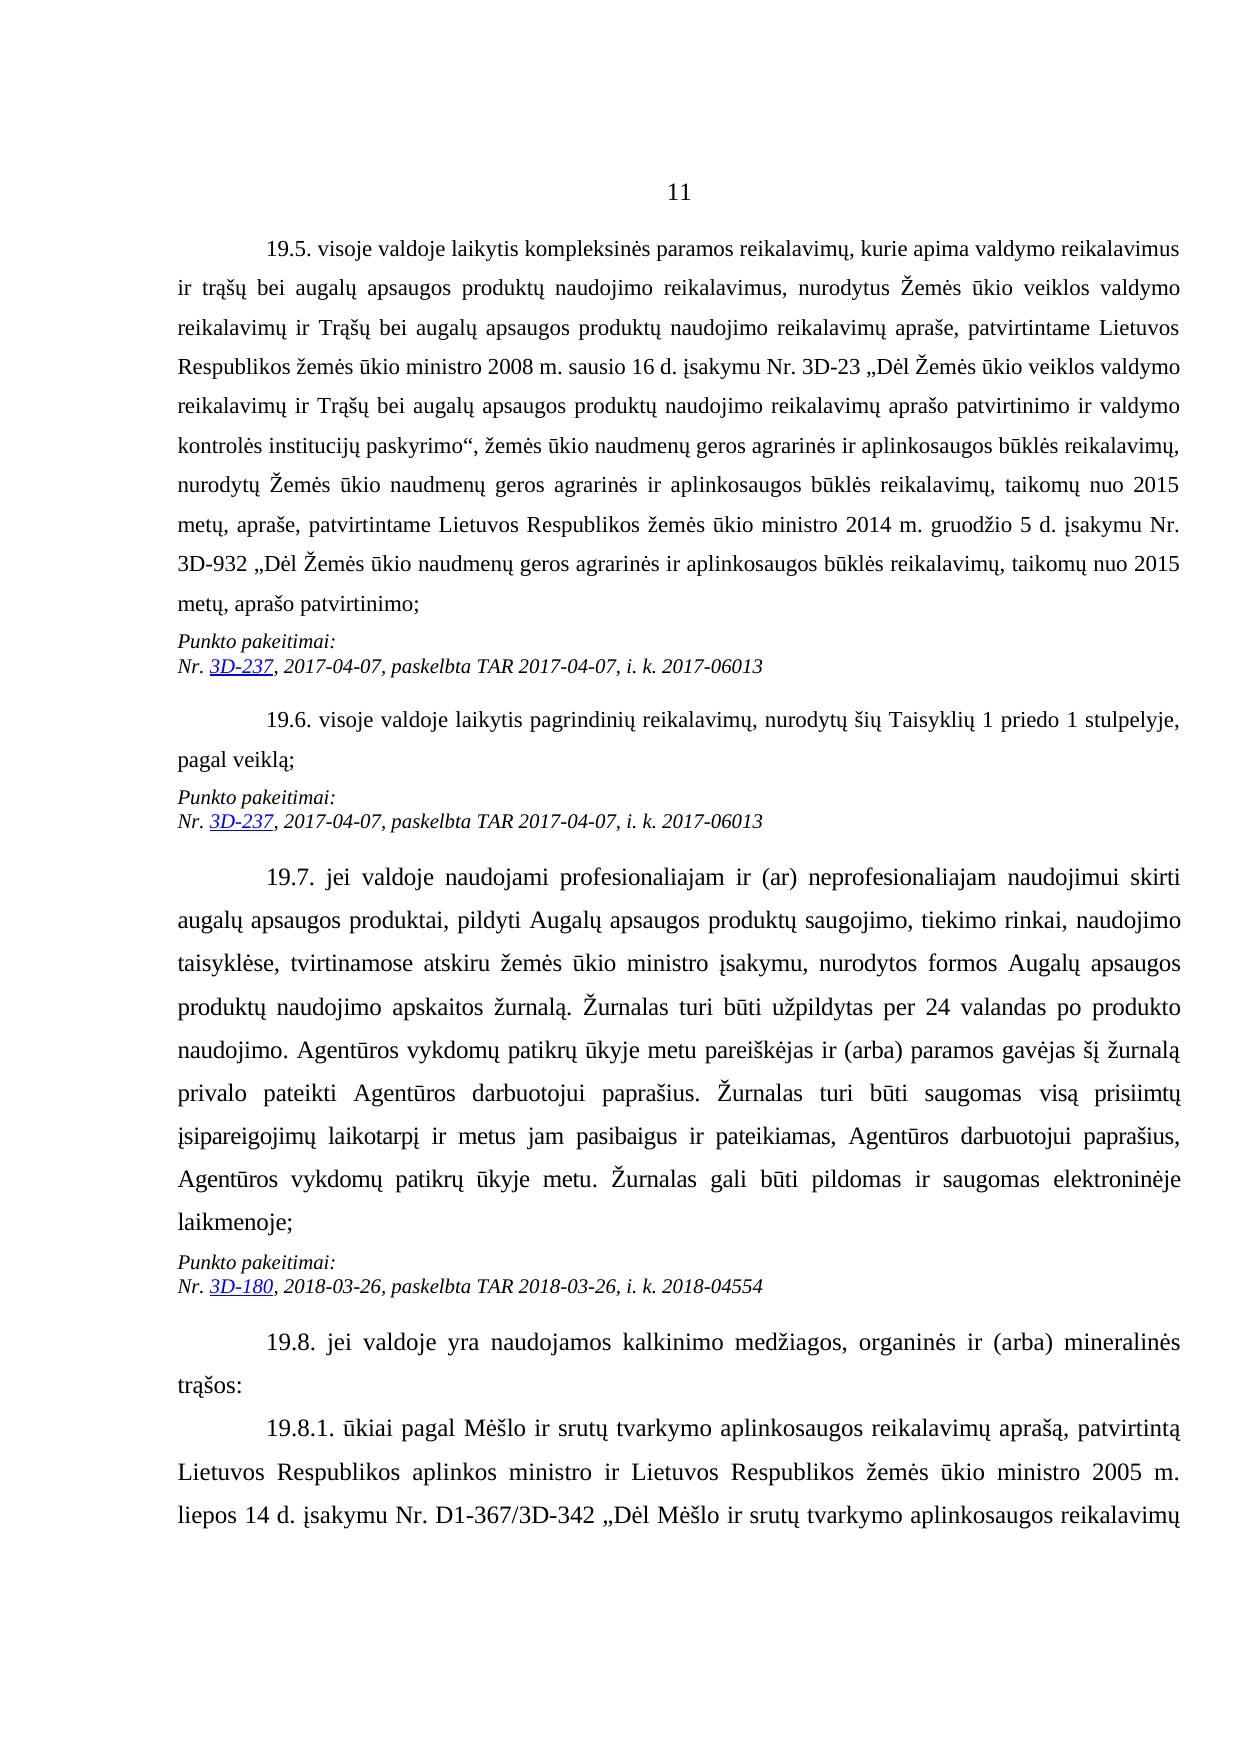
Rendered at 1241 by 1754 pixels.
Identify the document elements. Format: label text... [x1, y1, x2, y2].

text 19.6. visoje valdoje laikytis pagrindinių reikalavimų, nurodytų šių Taisyklių 1 priedo 1 stulpelyje, pagal veiklą; [177, 706, 1181, 772]
text Nr. 3D-237, 2017-04-07, paskelbta TAR 2017-04-07, i. k. 2017-06013 [177, 653, 1181, 678]
text 19.8. jei valdoje yra naudojamos kalkinimo medžiagos, organinės ir (arba) mineralinės trąšos: [177, 1327, 1181, 1399]
text 19.5. visoje valdoje laikytis kompleksinės paramos reikalavimų, kurie apima valdymo reikalavimus ir trąšų bei augalų apsaugos produktų naudojimo reikalavimus, nurodytus Žemės ūkio veiklos valdymo reikalavimų ir Trąšų bei augalų apsaugos produktų naudojimo reikalavimų apraše, patvirtintame Lietuvos Respublikos žemės ūkio ministro 2008 m. sausio 16 d. įsakymu Nr. 3D-23 „Dėl Žemės ūkio veiklos valdymo reikalavimų ir Trąšų bei augalų apsaugos produktų naudojimo reikalavimų aprašo patvirtinimo ir valdymo kontrolės institucijų paskyrimo“, žemės ūkio naudmenų geros agrarinės ir aplinkosaugos būklės reikalavimų, nurodytų Žemės ūkio naudmenų geros agrarinės ir aplinkosaugos būklės reikalavimų, taikomų nuo 2015 metų, apraše, patvirtintame Lietuvos Respublikos žemės ūkio ministro 2014 m. gruodžio 5 d. įsakymu Nr. 3D-932 „Dėl Žemės ūkio naudmenų geros agrarinės ir aplinkosaugos būklės reikalavimų, taikomų nuo 2015 metų, aprašo patvirtinimo; [177, 235, 1181, 616]
text Punkto pakeitimai: [177, 1250, 1181, 1274]
text 19.7. jei valdoje naudojami profesionaliajam ir (ar) neprofesionaliajam naudojimui skirti augalų apsaugos produktai, pildyti Augalų apsaugos produktų saugojimo, tiekimo rinkai, naudojimo taisyklėse, tvirtinamose atskiru žemės ūkio ministro įsakymu, nurodytos formos Augalų apsaugos produktų naudojimo apskaitos žurnalą. Žurnalas turi būti užpildytas per 24 valandas po produkto naudojimo. Agentūros vykdomų patikrų ūkyje metu pareiškėjas ir (arba) paramos gavėjas šį žurnalą privalo pateikti Agentūros darbuotojui paprašius. Žurnalas turi būti saugomas visą prisiimtų įsipareigojimų laikotarpį ir metus jam pasibaigus ir pateikiamas, Agentūros darbuotojui paprašius, Agentūros vykdomų patikrų ūkyje metu. Žurnalas gali būti pildomas ir saugomas elektroninėje laikmenoje; [177, 862, 1181, 1236]
text Punkto pakeitimai: [177, 629, 1181, 653]
text 19.8.1. ūkiai pagal Mėšlo ir srutų tvarkymo aplinkosaugos reikalavimų aprašą, patvirtintą Lietuvos Respublikos aplinkos ministro ir Lietuvos Respublikos žemės ūkio ministro 2005 m. liepos 14 d. įsakymu Nr. D1-367/3D-342 „Dėl Mėšlo ir srutų tvarkymo aplinkosaugos reikalavimų [177, 1413, 1181, 1528]
text Nr. 3D-180, 2018-03-26, paskelbta TAR 2018-03-26, i. k. 2018-04554 [177, 1274, 1181, 1298]
text Punkto pakeitimai: [177, 785, 1181, 809]
text Nr. 3D-237, 2017-04-07, paskelbta TAR 2017-04-07, i. k. 2017-06013 [177, 809, 1181, 833]
